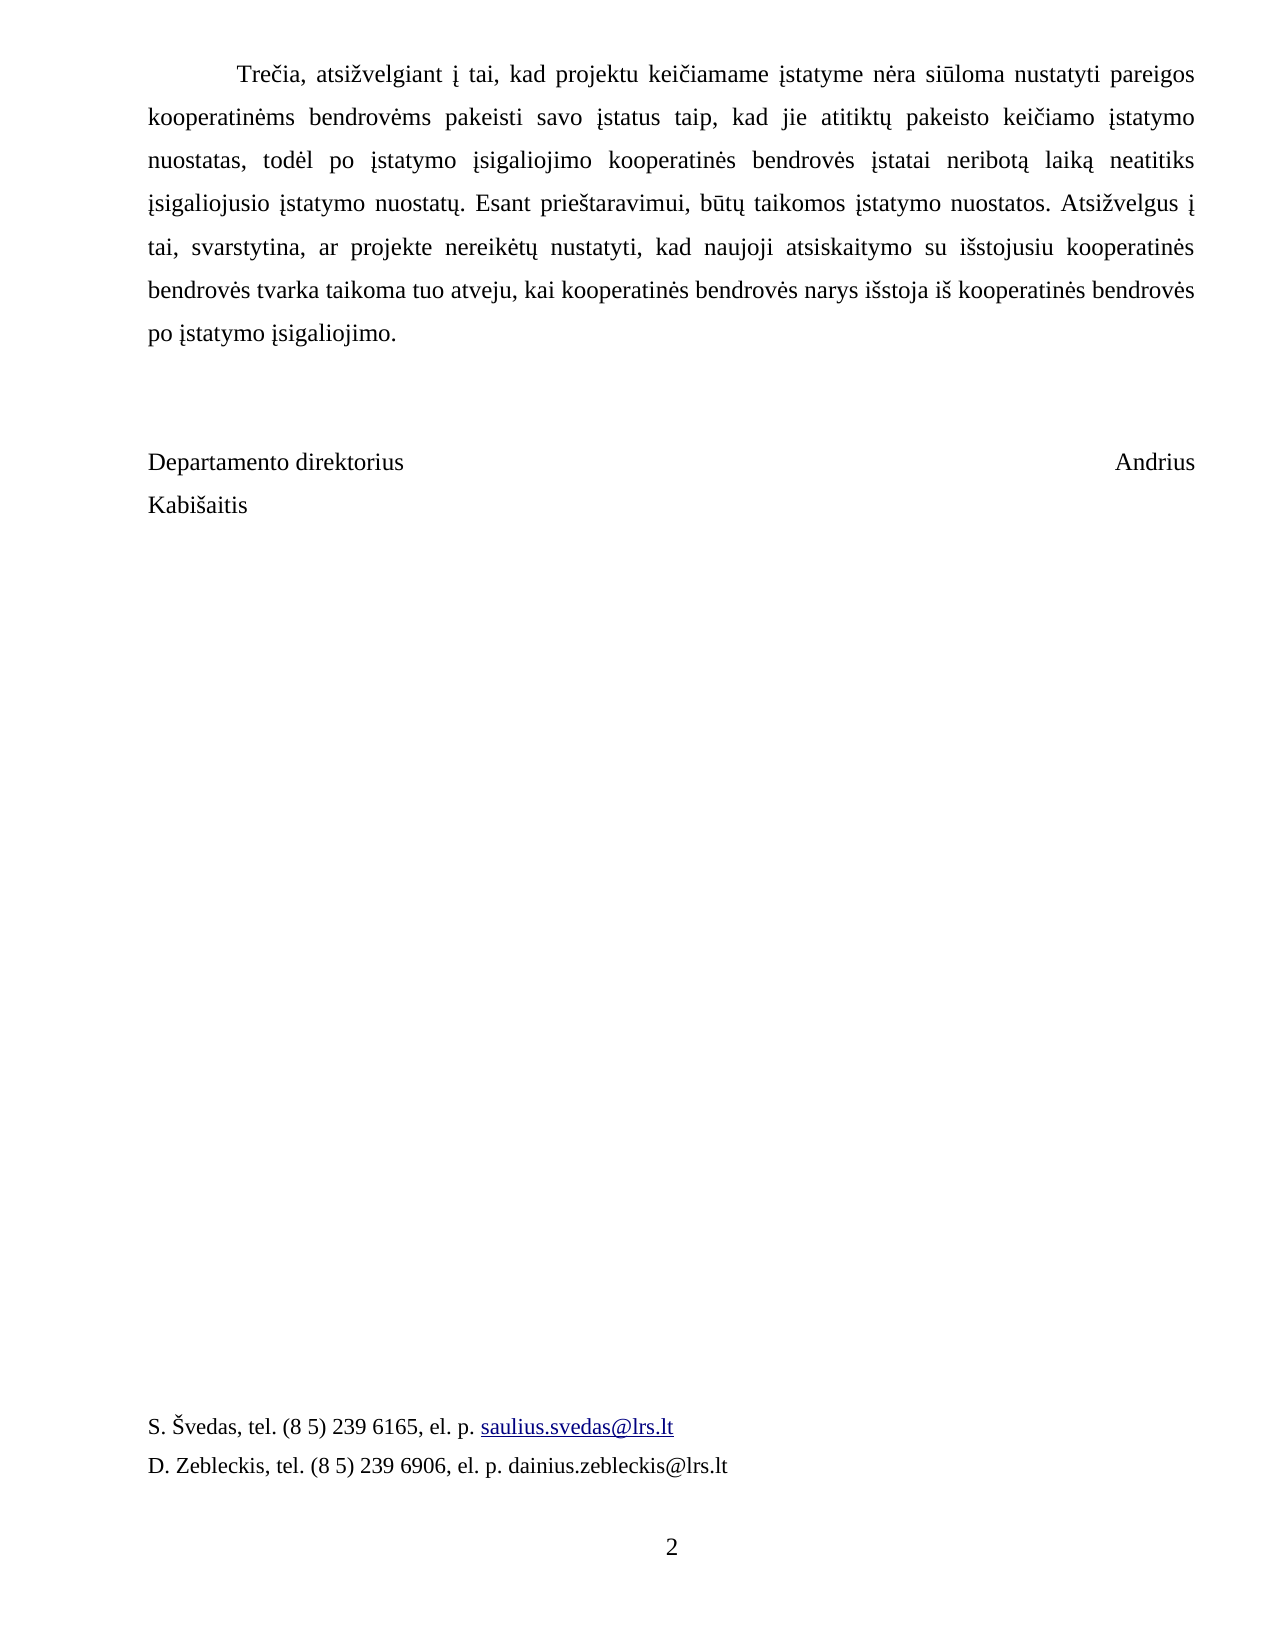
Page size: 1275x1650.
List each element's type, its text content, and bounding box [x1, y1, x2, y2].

text D. Zebleckis, tel. (8 5) 239 6906, el. p. dainius.zebleckis@lrs.lt [148, 1452, 1196, 1479]
text S. Švedas, tel. (8 5) 239 6165, el. p. saulius.svedas@lrs.lt [148, 1413, 1196, 1439]
text Departamento direktorius Andrius Kabišaitis [148, 447, 1196, 519]
text Trečia, atsižvelgiant į tai, kad projektu keičiamame įstatyme nėra siūloma nustatyti pareigos kooperatinėms bendrovėms pakeisti savo įstatus taip, kad jie atitiktų pakeisto keičiamo įstatymo nuostatas, todėl po įstatymo įsigaliojimo kooperatinės bendrovės įstatai neribotą laiką neatitiks įsigaliojusio įstatymo nuostatų. Esant prieštaravimui, būtų taikomos įstatymo nuostatos. Atsižvelgus į tai, svarstytina, ar projekte nereikėtų nustatyti, kad naujoji atsiskaitymo su išstojusiu kooperatinės bendrovės tvarka taikoma tuo atveju, kai kooperatinės bendrovės narys išstoja iš kooperatinės bendrovės po įstatymo įsigaliojimo. [148, 59, 1196, 347]
